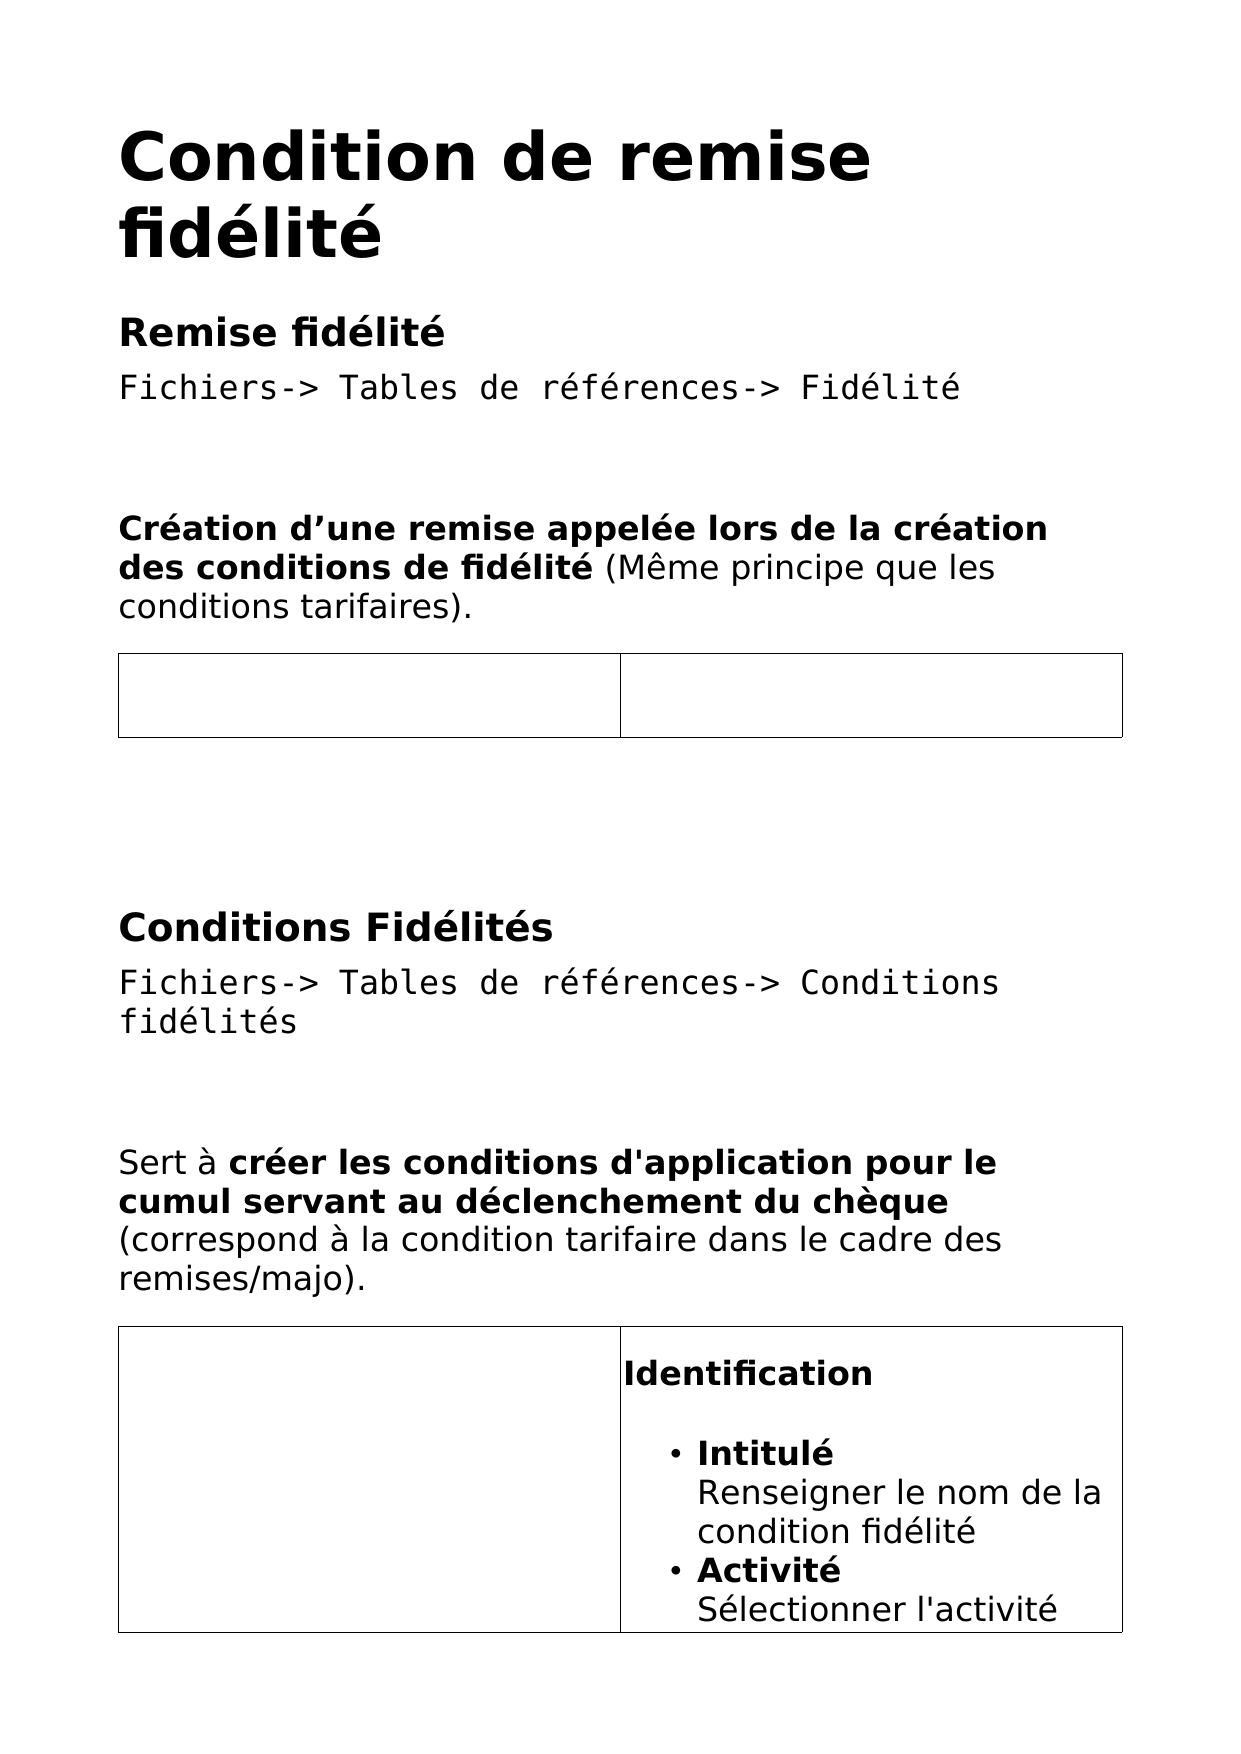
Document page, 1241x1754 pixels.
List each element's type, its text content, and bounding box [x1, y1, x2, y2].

table_header [119, 654, 620, 737]
table_header [119, 1327, 620, 1632]
table_header Identification Intitulé Renseigner le nom de la condition fidélité Activité Sélectionner l'activité Appro Condition Pour renseigner la collection, cliquer sur le bouton ajout , puis renseigner : Date début… Date fin… Renseigner la période concernée pour la condition fidélité. Entité Filtre sur l'entité sur laquelle la condition fidélité doit s'appliquer. Ordre de priorité 0 (la plus prioritaire), 1 (ensuite), etc… Type de calcul Sélectionner le type de calcul avec lequel la remise doit fonctionner : Points, Euros, Pourcentage ou Passage en caisse, cumulés. Remise-Majoration Sélectionner la remise fidélité créée précédemment. Applicable une seule fois A cocher si la remise ne peut être obtenue qu'une fois (ex : Remise nouveau client). Valeur ou Formule cliquer sur le bouton formule et sélectionner la formule REMISE_FIDELITE_PIECE puis valider sans paramètre. Cliquer à nouveau sur le bouton formule afin de renseigner les paramètres expliqués ci-après. Vidéo tuto sur l'utilisation de formules Quelque soit le mode de calcul utilisé, il est possible de filtrer par : Type base prix :* = toutes, ou ID de la(les) base(s) prix (séparées par des ,), ou *-ID pour en exclure certaines. Remise autorisée : Si 0, la ligne ayant la remise est ignorée dans le calcul du cumul. Sinon renseigner 1. [621, 1327, 1122, 1632]
subtitle Condition de remise fidélité [118, 118, 1122, 273]
subtitle Conditions Fidélités [118, 906, 1122, 951]
table_header [621, 654, 1122, 737]
text Sert à créer les conditions d'application pour le cumul servant au déclenchement du chèque (correspond à la condition tarifaire dans le cadre des remises/majo). [118, 1143, 1122, 1299]
text Fichiers-> Tables de références-> Fidélité [118, 368, 1122, 407]
subtitle Remise fidélité [118, 311, 1122, 356]
text Fichiers-> Tables de références-> Conditions fidélités [118, 963, 1122, 1041]
text Création d’une remise appelée lors de la création des conditions de fidélité (Même principe que les conditions tarifaires). [118, 509, 1122, 626]
